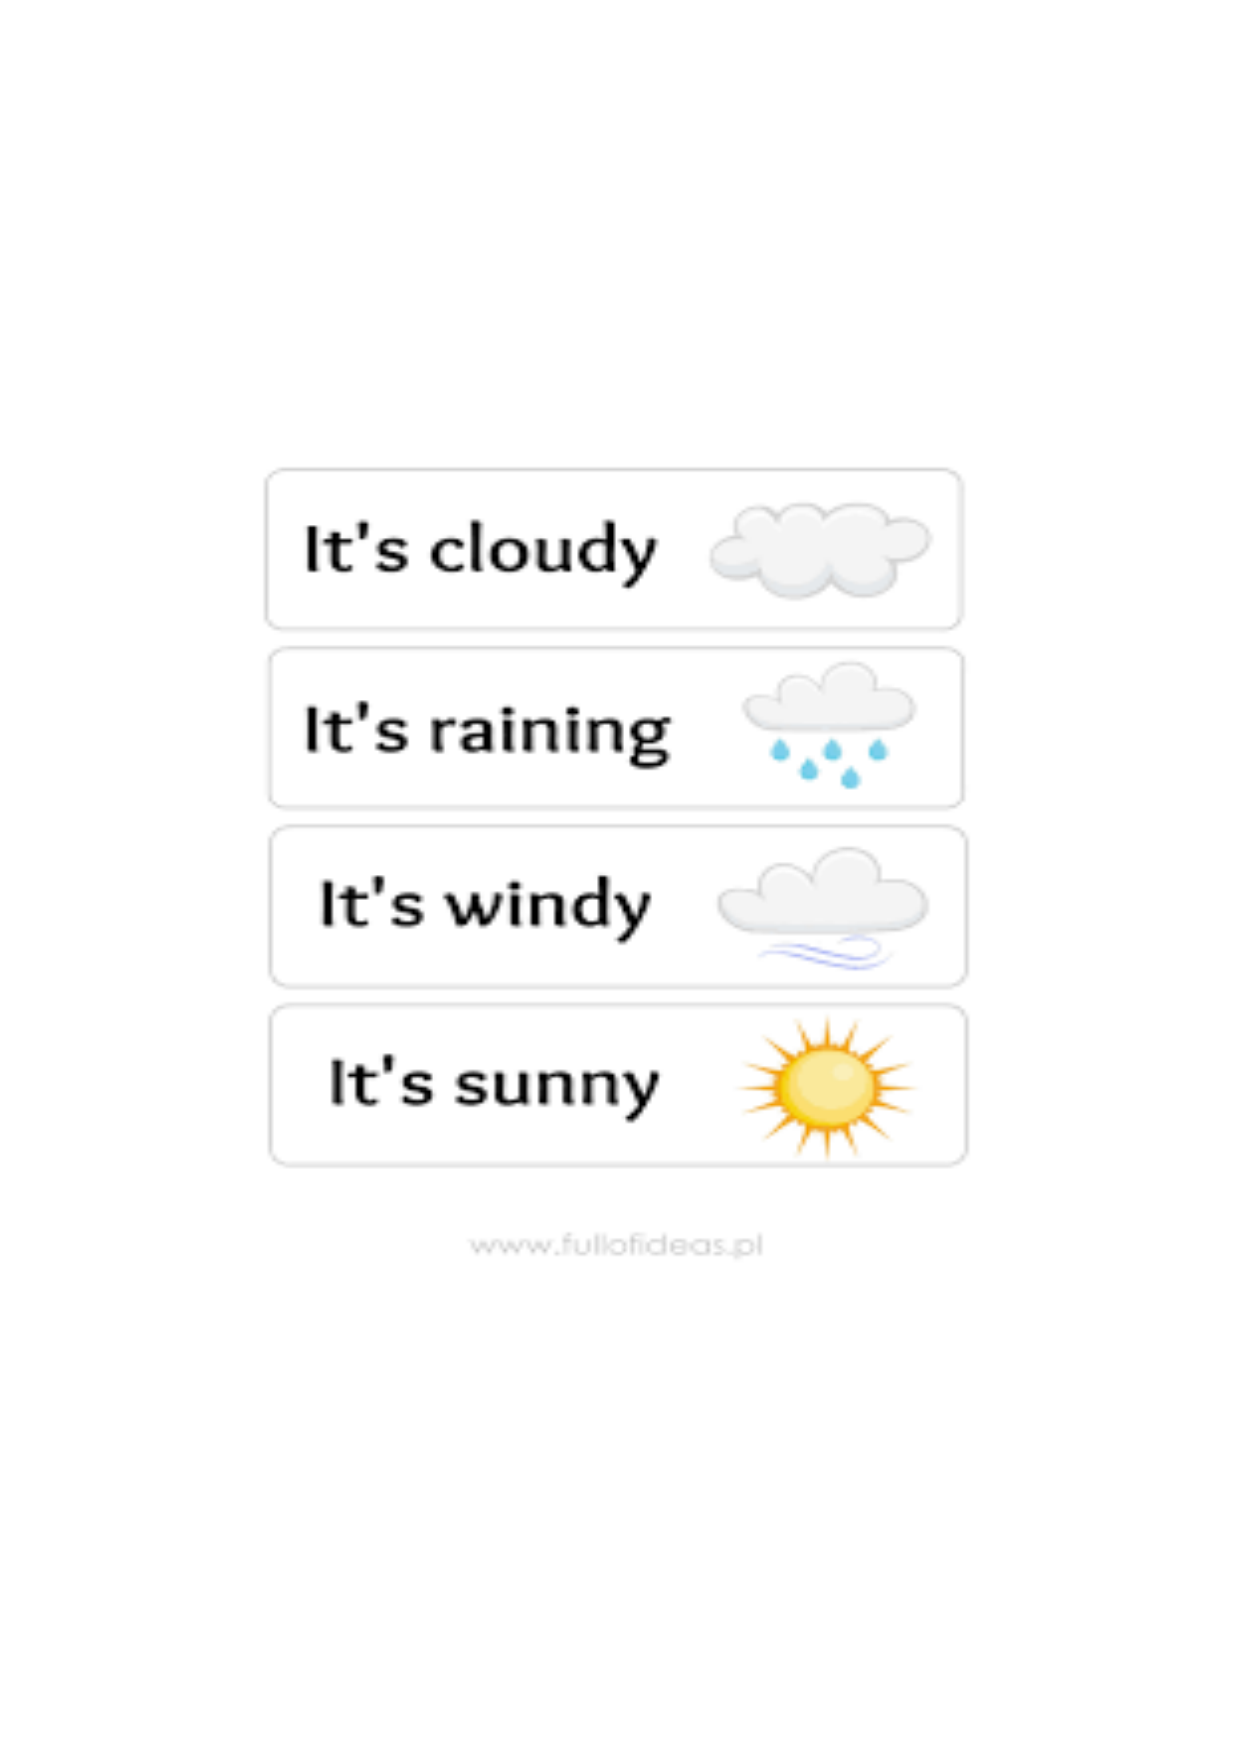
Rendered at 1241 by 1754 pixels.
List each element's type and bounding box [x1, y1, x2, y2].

picture [242, 443, 998, 1305]
